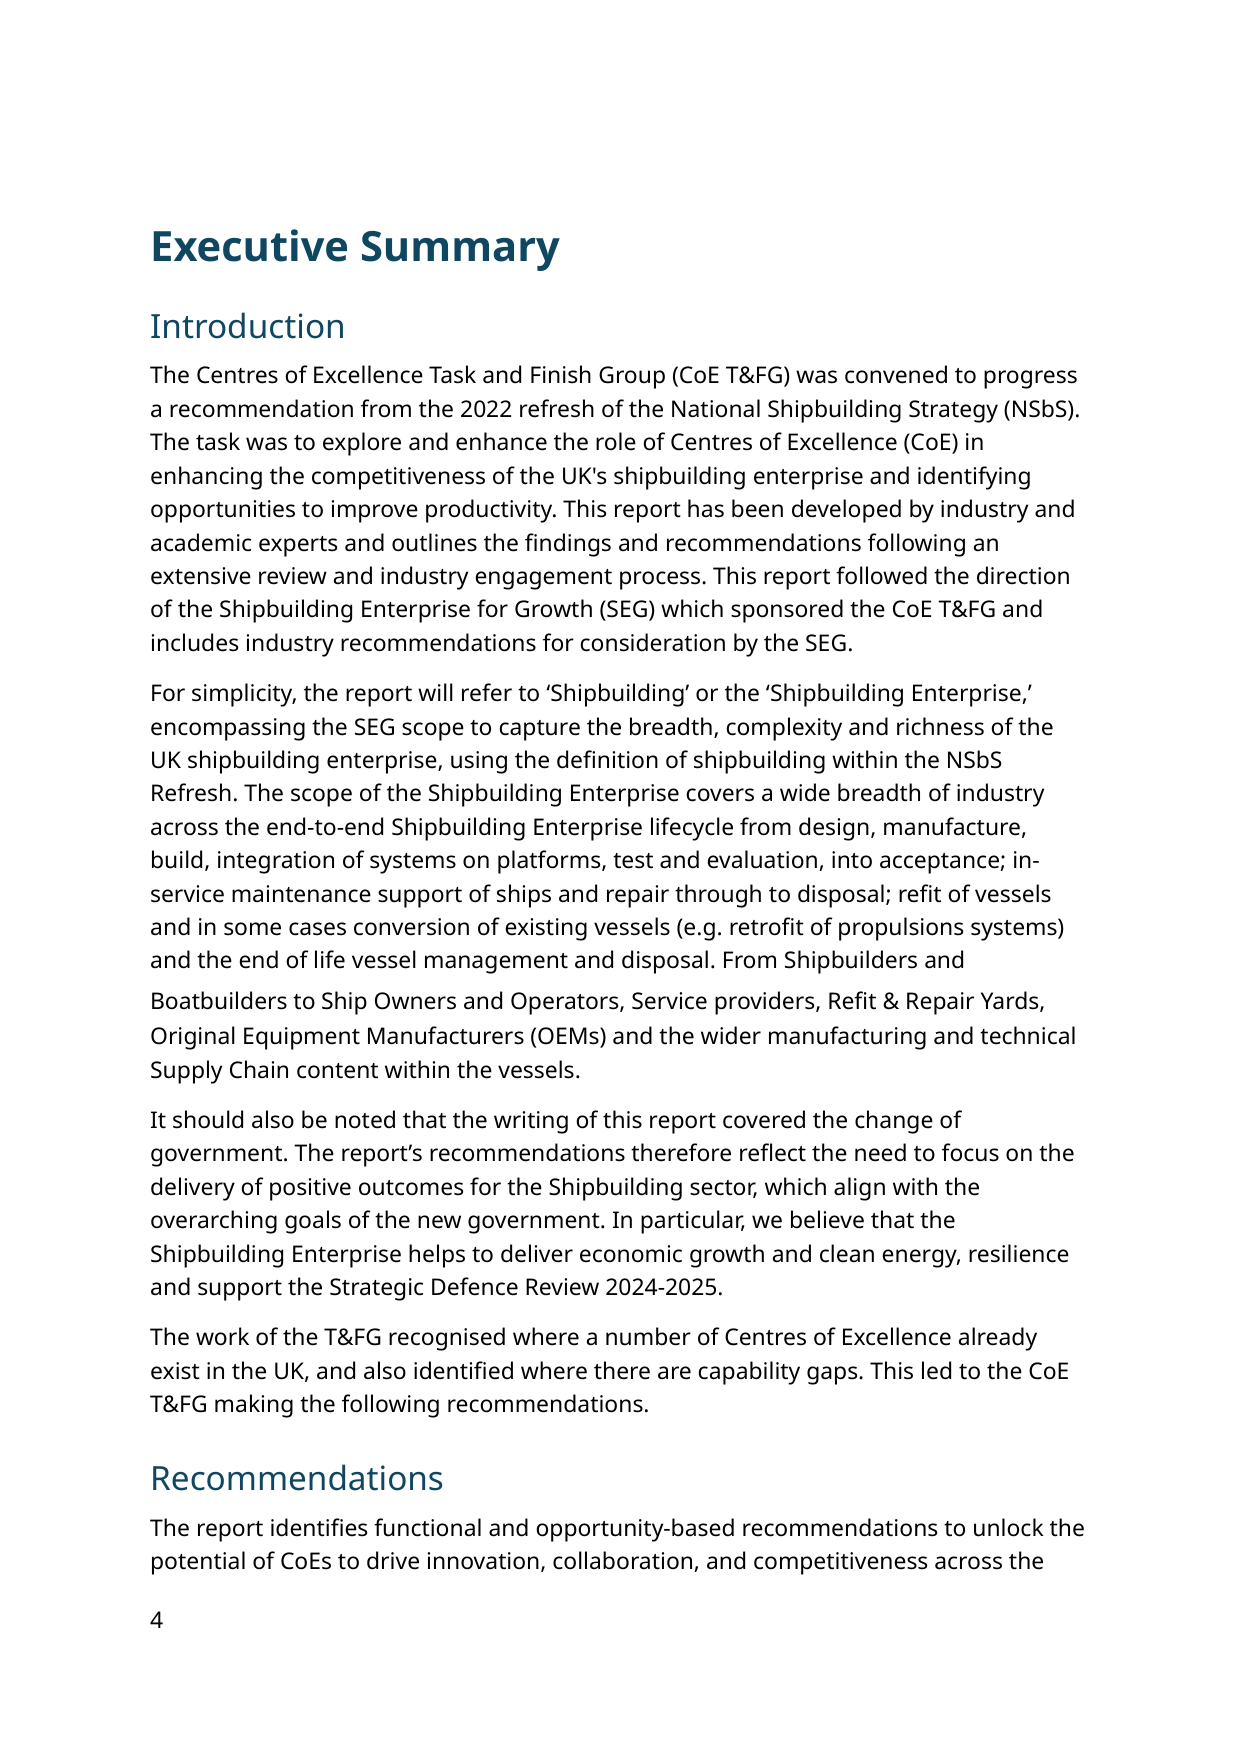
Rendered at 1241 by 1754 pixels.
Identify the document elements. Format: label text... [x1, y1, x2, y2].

text It should also be noted that the writing of this report covered the change of government. The report’s recommendations therefore reflect the need to focus on the delivery of positive outcomes for the Shipbuilding sector, which align with the overarching goals of the new government. In particular, we believe that the Shipbuilding Enterprise helps to deliver economic growth and clean energy, resilience and support the Strategic Defence Review 2024-2025. [150, 1104, 1090, 1302]
text The report identifies functional and opportunity-based recommendations to unlock the potential of CoEs to drive innovation, collaboration, and competitiveness across the [150, 1512, 1090, 1576]
subtitle Executive Summary [150, 217, 1090, 273]
subtitle Introduction [150, 302, 1090, 348]
text The work of the T&FG recognised where a number of Centres of Excellence already exist in the UK, and also identified where there are capability gaps. This led to the CoE T&FG making the following recommendations. [150, 1321, 1090, 1419]
subtitle Recommendations [150, 1455, 1090, 1500]
text For simplicity, the report will refer to ‘Shipbuilding’ or the ‘Shipbuilding Enterprise,’ encompassing the SEG scope to capture the breadth, complexity and richness of the UK shipbuilding enterprise, using the definition of shipbuilding within the NSbS Refresh. The scope of the Shipbuilding Enterprise covers a wide breadth of industry across the end-to-end Shipbuilding Enterprise lifecycle from design, manufacture, build, integration of systems on platforms, test and evaluation, into acceptance; in-service maintenance support of ships and repair through to disposal; refit of vessels and in some cases conversion of existing vessels (e.g. retrofit of propulsions systems) and the end of life vessel management and disposal. From Shipbuilders and Boatbuilders to Ship Owners and Operators, Service providers, Refit & Repair Yards, Original Equipment Manufacturers (OEMs) and the wider manufacturing and technical Supply Chain content within the vessels. [150, 677, 1090, 1085]
text The Centres of Excellence Task and Finish Group (CoE T&FG) was convened to progress a recommendation from the 2022 refresh of the National Shipbuilding Strategy (NSbS). The task was to explore and enhance the role of Centres of Excellence (CoE) in enhancing the competitiveness of the UK's shipbuilding enterprise and identifying opportunities to improve productivity. This report has been developed by industry and academic experts and outlines the findings and recommendations following an extensive review and industry engagement process. This report followed the direction of the Shipbuilding Enterprise for Growth (SEG) which sponsored the CoE T&FG and includes industry recommendations for consideration by the SEG. [150, 359, 1090, 658]
